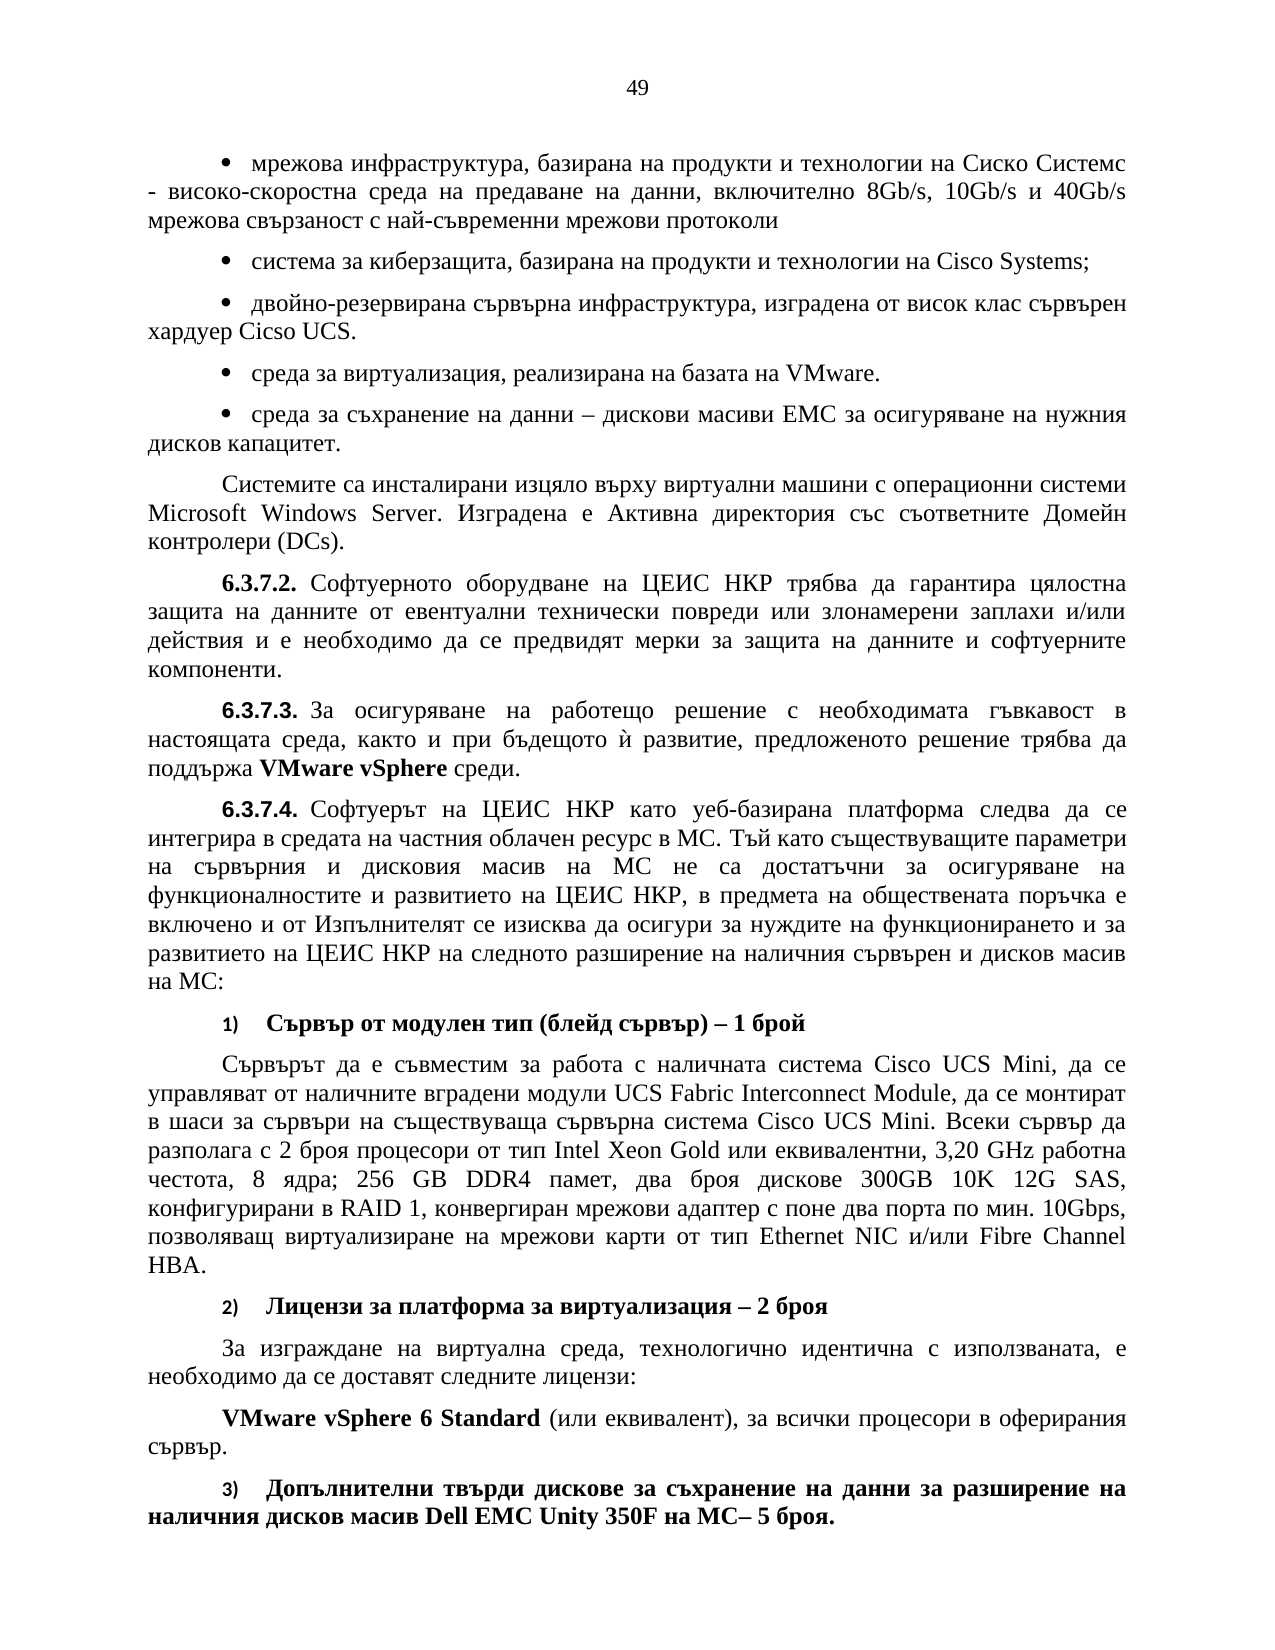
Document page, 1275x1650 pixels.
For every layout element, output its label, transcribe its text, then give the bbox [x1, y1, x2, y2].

text Сървърът да е съвместим за работа с наличната система Cisco UCS Mini, да се управляват от наличните вградени модули UCS Fabric Interconnect Module, да се монтират в шаси за сървъри на съществуваща сървърна система Cisco UCS Mini. Всеки сървър да разполага с 2 броя процесори от тип Intel Xeon Gold или еквивалентни, 3,20 GHz работна честота, 8 ядра; 256 GB DDR4 памет, два броя дискове 300GB 10K 12G SAS, конфигурирани в RAID 1, конвергиран мрежови адаптер с поне два порта по мин. 10Gbps, позволяващ виртуализиране на мрежови карти от тип Ethernet NIC и/или Fibre Channel HBA. [148, 1049, 1127, 1279]
list среда за виртуализация, реализирана на базата на VMware. [148, 358, 1127, 386]
text VMware vSphere 6 Standard (или еквивалент), за всички процесори в оферирания сървър. [148, 1403, 1127, 1460]
list мрежова инфраструктура, базирана на продукти и технологии на Сиско Системс - високо-скоростна среда на предаване на данни, включително 8Gb/s, 10Gb/s и 40Gb/s мрежова свързаност с най-съвременни мрежови протоколи [148, 148, 1127, 234]
list За осигуряване на работещо решение с необходимата гъвкавост в настоящата среда, както и при бъдещото ѝ развитие, предложеното решение трябва да поддържа VMware vSphere среди. [148, 695, 1127, 781]
text Системите са инсталирани изцяло върху виртуални машини с операционни системи Microsoft Windows Server. Изградена е Активна директория със съответните Домейн контролери (DCs). [148, 469, 1127, 555]
text За изграждане на виртуална среда, технологично идентична с използваната, е необходимо да се доставят следните лицензи: [148, 1333, 1127, 1390]
list Сървър от модулен тип (блейд сървър) – 1 брой [148, 1008, 1127, 1036]
list среда за съхранение на данни – дискови масиви EMC за осигуряване на нужния дисков капацитет. [148, 399, 1127, 456]
list Допълнителни твърди дискове за съхранение на данни за разширение на наличния дисков масив Dell EMC Unity 350F на МС– 5 броя. [148, 1473, 1127, 1530]
list Лицензи за платформа за виртуализация – 2 броя [148, 1291, 1127, 1320]
list Софтуерът на ЦЕИС НКР като уеб-базирана платформа следва да се интегрира в средата на частния облачен ресурс в МС. Тъй като съществуващите параметри на сървърния и дисковия масив на МС не са достатъчни за осигуряване на функционалностите и развитието на ЦЕИС НКР, в предмета на обществената поръчка е включено и от Изпълнителят се изисква да осигури за нуждите на функционирането и за развитието на ЦЕИС НКР на следното разширение на наличния сървърен и дисков масив на МС: [148, 794, 1127, 995]
list Софтуерното оборудване на ЦЕИС НКР трябва да гарантира цялостна защита на данните от евентуални технически повреди или злонамерени заплахи и/или действия и е необходимо да се предвидят мерки за защита на данните и софтуерните компоненти. [148, 568, 1127, 683]
list система за киберзащита, базирана на продукти и технологии на Cisco Systems; [148, 246, 1127, 275]
list двойно-резервирана сървърна инфраструктура, изградена от висок клас сървърен хардуер Cicso UCS. [148, 288, 1127, 345]
